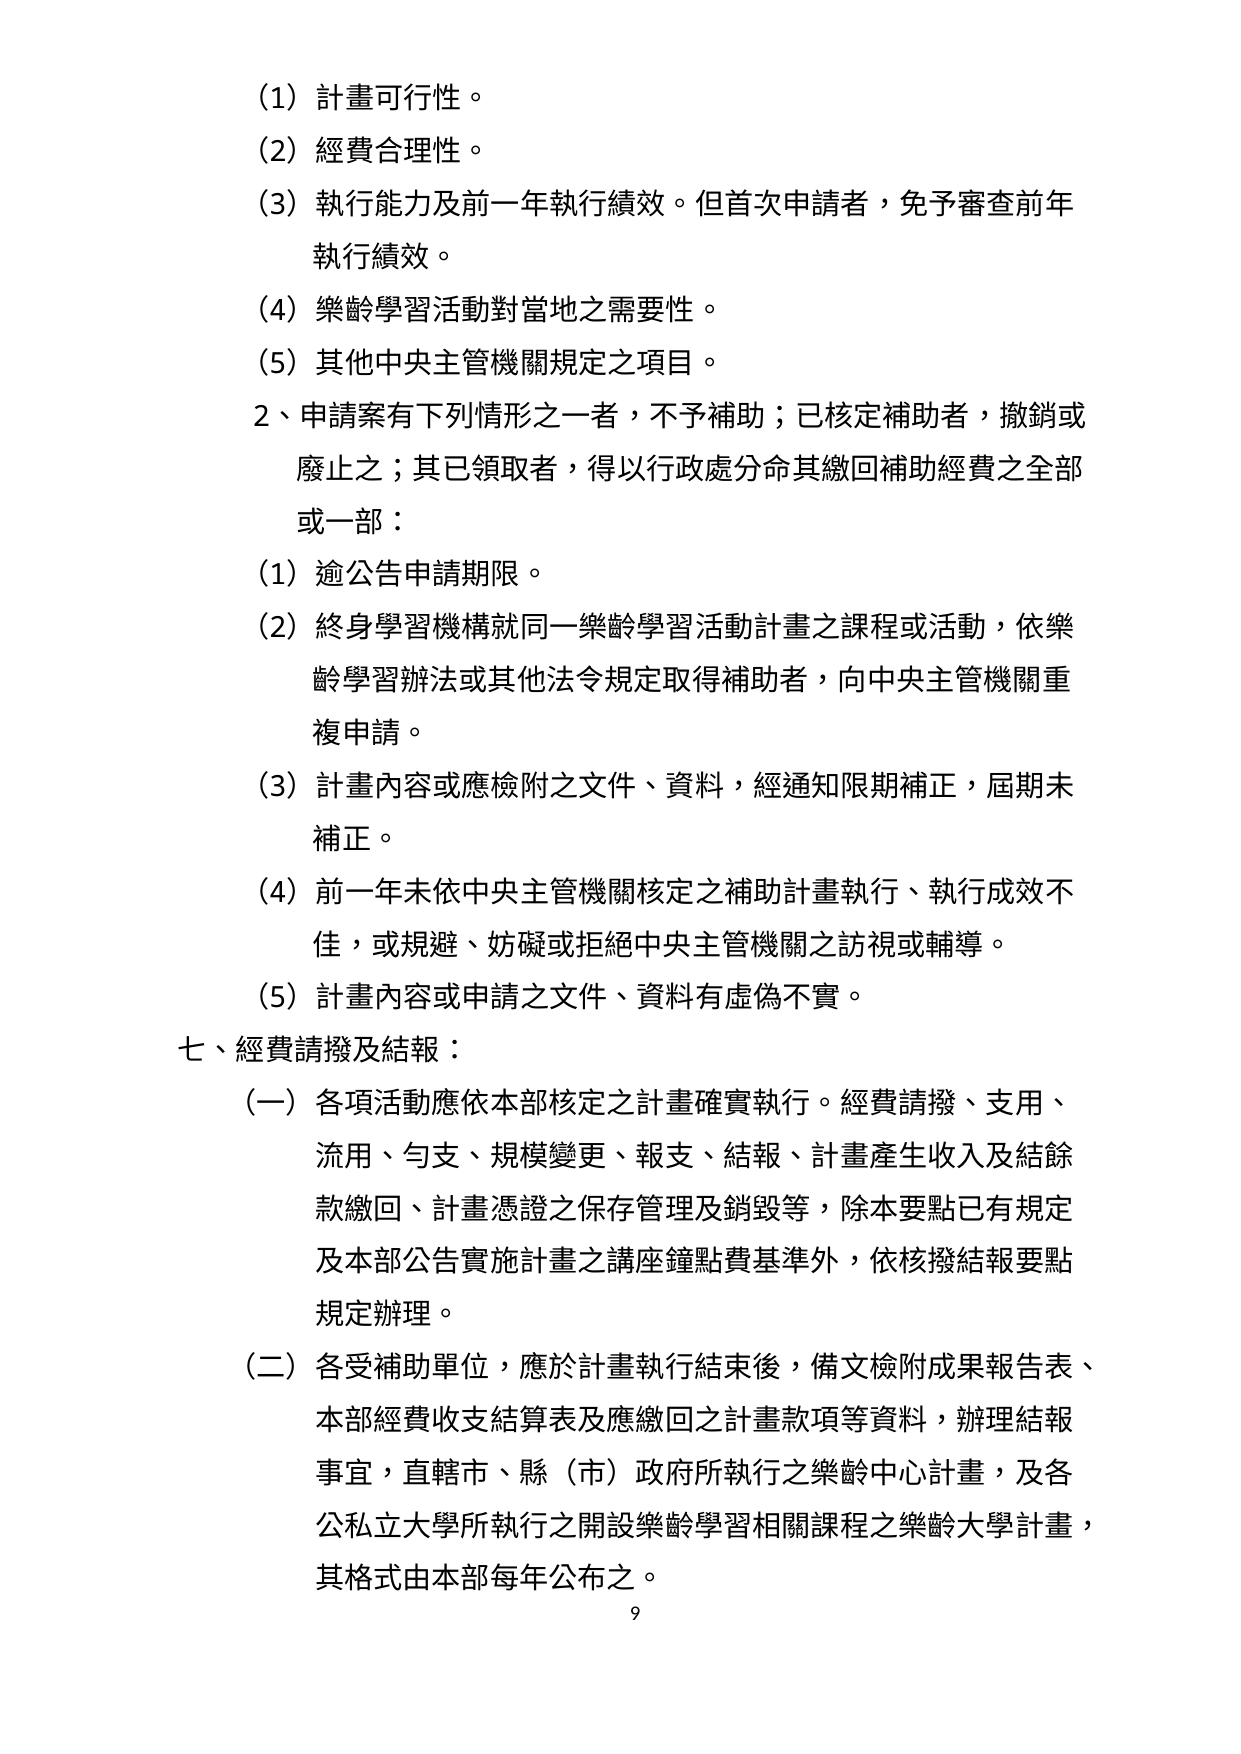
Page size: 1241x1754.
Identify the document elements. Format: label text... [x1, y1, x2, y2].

text （1）計畫可行性。 [240, 75, 1092, 117]
text （4）樂齡學習活動對當地之需要性。 [240, 287, 1092, 329]
text 2、申請案有下列情形之一者，不予補助；已核定補助者，撤銷或廢止之；其已領取者，得以行政處分命其繳回補助經費之全部或一部： [252, 392, 1092, 540]
text （5）其他中央主管機關規定之項目。 [240, 339, 1092, 382]
text （5）計畫內容或申請之文件、資料有虛偽不實。 [240, 974, 1092, 1016]
text （一）各項活動應依本部核定之計畫確實執行。經費請撥、支用、流用、勻支、規模變更、報支、結報、計畫產生收入及結餘款繳回、計畫憑證之保存管理及銷毀等，除本要點已有規定及本部公告實施計畫之講座鐘點費基準外，依核撥結報要點規定辦理。 [227, 1079, 1092, 1333]
text （1）逾公告申請期限。 [240, 551, 1092, 593]
text （3）計畫內容或應檢附之文件、資料，經通知限期補正，屆期未補正。 [240, 762, 1092, 858]
text （2）經費合理性。 [240, 128, 1092, 170]
text （2）終身學習機構就同一樂齡學習活動計畫之課程或活動，依樂齡學習辦法或其他法令規定取得補助者，向中央主管機關重複申請。 [240, 604, 1092, 752]
text 七、經費請撥及結報： [177, 1027, 1092, 1069]
text （二）各受補助單位，應於計畫執行結束後，備文檢附成果報告表、本部經費收支結算表及應繳回之計畫款項等資料，辦理結報事宜，直轄市、縣（市）政府所執行之樂齡中心計畫，及各公私立大學所執行之開設樂齡學習相關課程之樂齡大學計畫，其格式由本部每年公布之。 [227, 1344, 1092, 1597]
text （4）前一年未依中央主管機關核定之補助計畫執行、執行成效不佳，或規避、妨礙或拒絕中央主管機關之訪視或輔導。 [240, 868, 1092, 963]
text （3）執行能力及前一年執行績效。但首次申請者，免予審查前年執行績效。 [240, 181, 1092, 276]
